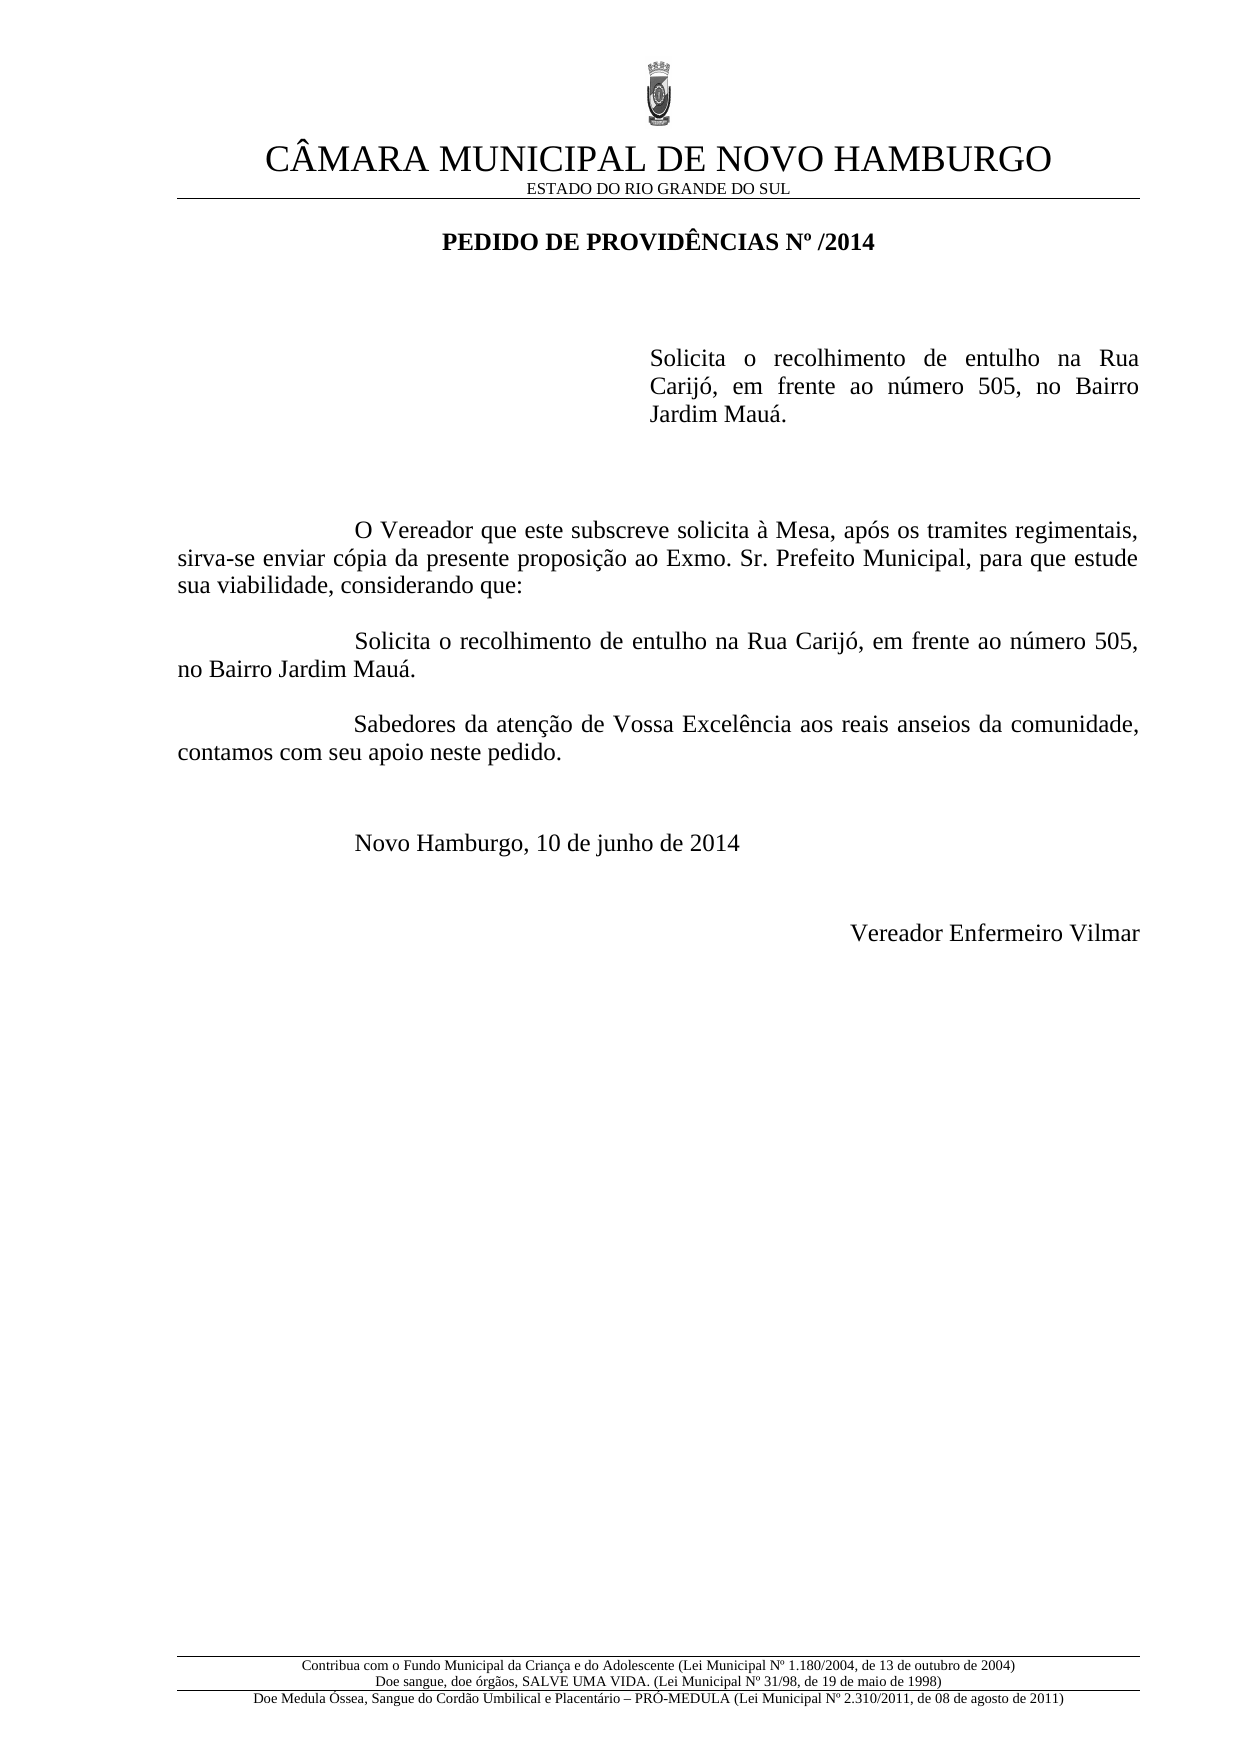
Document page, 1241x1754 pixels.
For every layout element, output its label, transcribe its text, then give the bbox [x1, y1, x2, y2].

text O Vereador que este subscreve solicita à Mesa, após os tramites regimentais, sirva-se enviar cópia da presente proposição ao Exmo. Sr. Prefeito Municipal, para que estude sua viabilidade, considerando que: [177, 516, 1140, 599]
text Vereador Enfermeiro Vilmar [177, 919, 1140, 947]
text Solicita o recolhimento de entulho na Rua Carijó, em frente ao número 505, no Bairro Jardim Mauá. [649, 344, 1140, 428]
text Sabedores da atenção de Vossa Excelência aos reais anseios da comunidade, contamos com seu apoio neste pedido. [177, 710, 1140, 766]
text Novo Hamburgo, 10 de junho de 2014 [177, 829, 1140, 856]
text PEDIDO DE PROVIDÊNCIAS Nº /2014 [177, 228, 1140, 256]
text Solicita o recolhimento de entulho na Rua Carijó, em frente ao número 505, no Bairro Jardim Mauá. [177, 627, 1140, 682]
